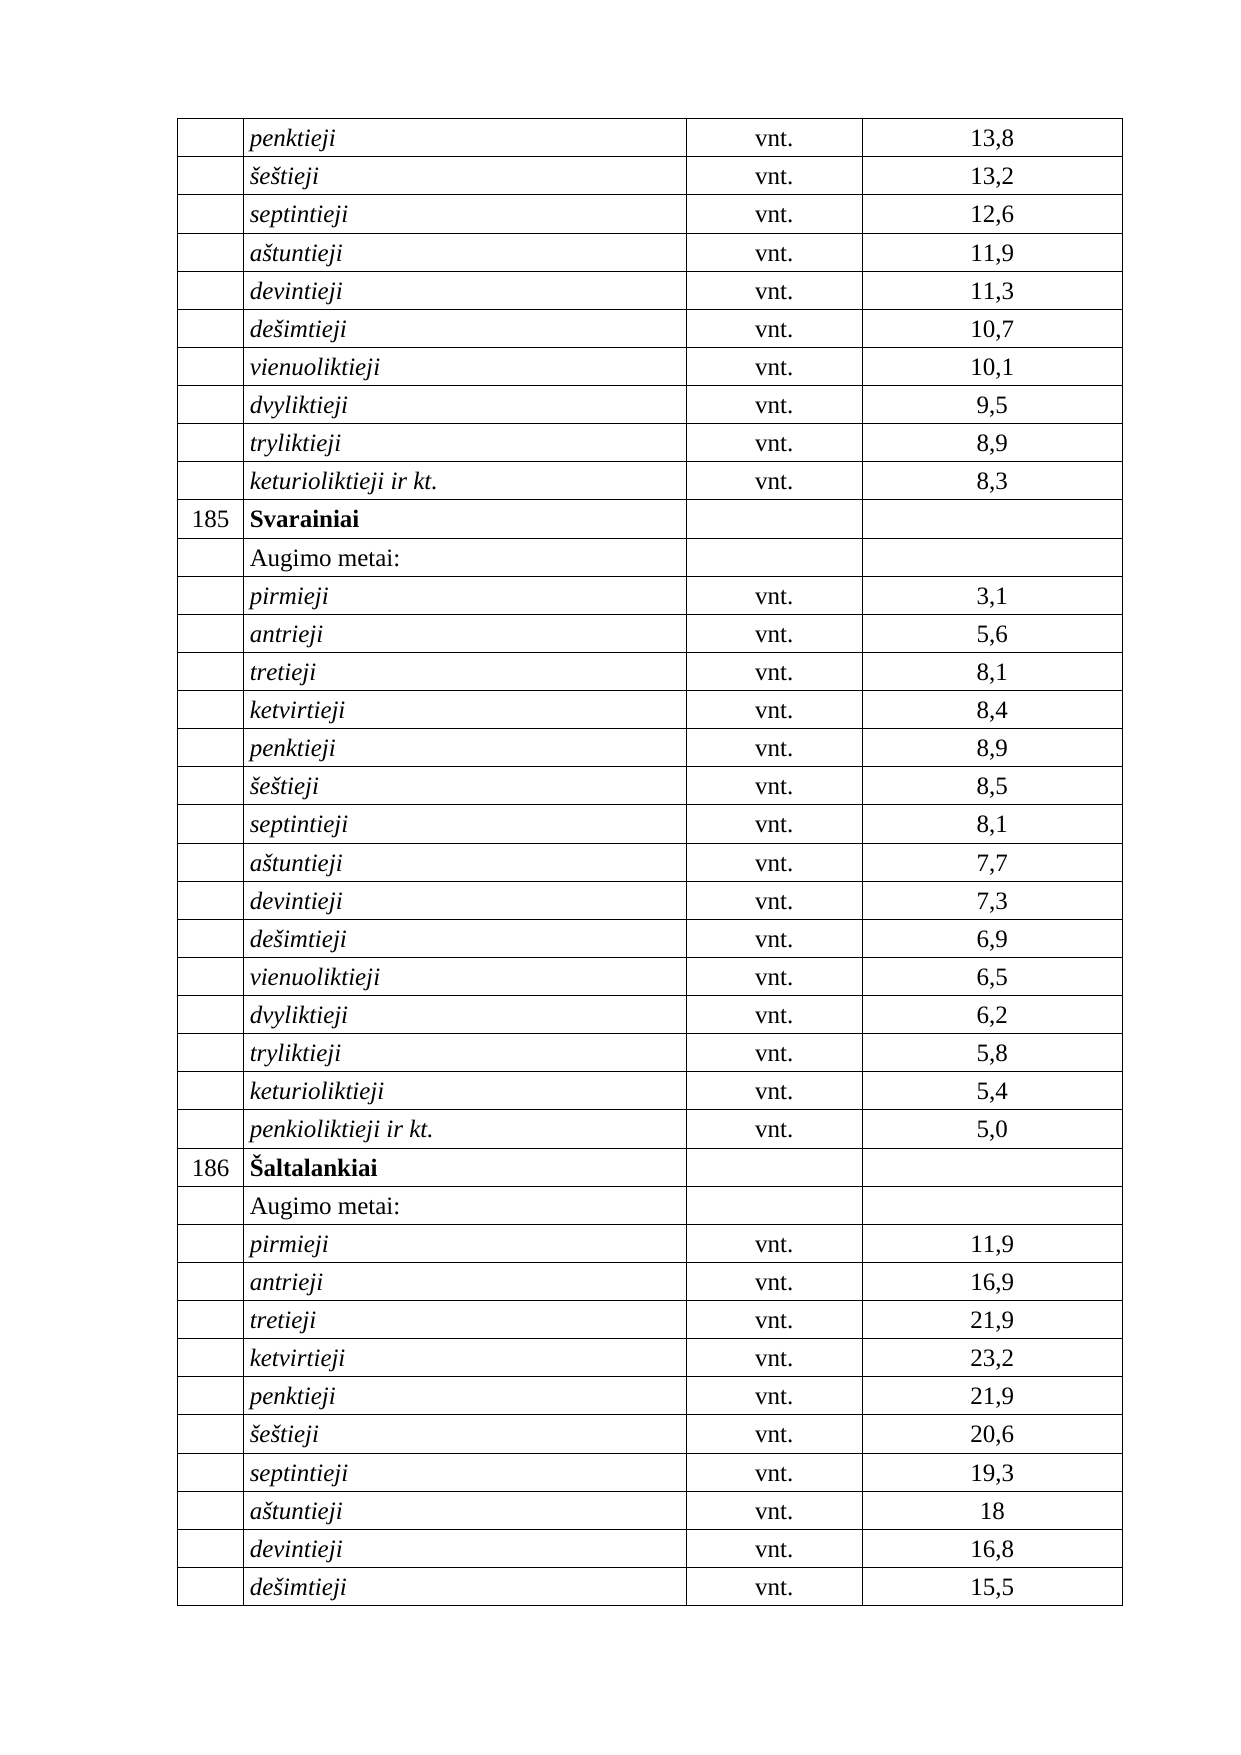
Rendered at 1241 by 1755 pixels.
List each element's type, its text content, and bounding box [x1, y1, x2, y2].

table_cell [178, 1492, 243, 1529]
table_cell dvyliktieji [244, 386, 686, 423]
table_cell [178, 767, 243, 804]
table_cell vnt. [687, 1415, 862, 1452]
table_cell 8,5 [863, 767, 1122, 804]
table_cell [178, 1225, 243, 1262]
table_cell 6,9 [863, 920, 1122, 957]
table_cell keturioliktieji [244, 1072, 686, 1109]
table_cell vnt. [687, 157, 862, 194]
table_cell [687, 1187, 862, 1224]
table_cell 8,4 [863, 691, 1122, 728]
table_cell vnt. [687, 958, 862, 995]
table_cell vnt. [687, 1301, 862, 1338]
table_cell 9,5 [863, 386, 1122, 423]
table_cell vnt. [687, 1110, 862, 1147]
table_cell septintieji [244, 195, 686, 232]
table_cell tryliktieji [244, 1034, 686, 1071]
table_cell vnt. [687, 462, 862, 499]
table_cell [178, 348, 243, 385]
table_cell Augimo metai: [244, 1187, 686, 1224]
table_cell vnt. [687, 195, 862, 232]
table_cell 10,7 [863, 310, 1122, 347]
table_cell [178, 386, 243, 423]
table_cell [178, 1377, 243, 1414]
table_cell vnt. [687, 1530, 862, 1567]
table_cell 8,9 [863, 424, 1122, 461]
table_cell [178, 1339, 243, 1376]
table_cell vnt. [687, 234, 862, 271]
table_cell [178, 882, 243, 919]
table_cell devintieji [244, 272, 686, 309]
table_cell ketvirtieji [244, 1339, 686, 1376]
table_cell [178, 577, 243, 614]
table_cell vnt. [687, 1492, 862, 1529]
table_cell dešimtieji [244, 310, 686, 347]
table_cell vnt. [687, 1263, 862, 1300]
table_cell 5,8 [863, 1034, 1122, 1071]
table_cell [178, 157, 243, 194]
table_cell 5,4 [863, 1072, 1122, 1109]
table_cell vnt. [687, 1339, 862, 1376]
table_cell vnt. [687, 615, 862, 652]
table_cell 19,3 [863, 1454, 1122, 1491]
table_cell 16,9 [863, 1263, 1122, 1300]
table_cell 5,6 [863, 615, 1122, 652]
table_cell šeštieji [244, 767, 686, 804]
table_cell devintieji [244, 1530, 686, 1567]
table_cell vnt. [687, 310, 862, 347]
table_cell [863, 539, 1122, 576]
table_cell [178, 844, 243, 881]
table_cell keturioliktieji ir kt. [244, 462, 686, 499]
table_cell 3,1 [863, 577, 1122, 614]
table_cell 5,0 [863, 1110, 1122, 1147]
table_cell [863, 500, 1122, 537]
table_cell [178, 996, 243, 1033]
table_cell vnt. [687, 348, 862, 385]
table_cell [178, 1415, 243, 1452]
table_cell 11,9 [863, 1225, 1122, 1262]
table_cell 16,8 [863, 1530, 1122, 1567]
table_cell [687, 1149, 862, 1186]
table_cell vnt. [687, 767, 862, 804]
table_cell šeštieji [244, 157, 686, 194]
table_cell [178, 920, 243, 957]
table_cell penktieji [244, 119, 686, 156]
table_cell tretieji [244, 1301, 686, 1338]
table_cell [178, 691, 243, 728]
table_cell ketvirtieji [244, 691, 686, 728]
table_cell [178, 729, 243, 766]
table_cell [178, 310, 243, 347]
table_cell [178, 195, 243, 232]
table_cell dvyliktieji [244, 996, 686, 1033]
table_cell šeštieji [244, 1415, 686, 1452]
table_cell vnt. [687, 1568, 862, 1605]
table_cell [863, 1187, 1122, 1224]
table_cell [178, 1110, 243, 1147]
table_cell Svarainiai [244, 500, 686, 537]
table_cell Augimo metai: [244, 539, 686, 576]
table_cell devintieji [244, 882, 686, 919]
table_cell [178, 615, 243, 652]
table_cell antrieji [244, 615, 686, 652]
table_cell 8,3 [863, 462, 1122, 499]
table_cell vnt. [687, 424, 862, 461]
table_cell vienuoliktieji [244, 958, 686, 995]
table_cell 8,1 [863, 653, 1122, 690]
table_cell antrieji [244, 1263, 686, 1300]
table_cell [178, 119, 243, 156]
table_cell 7,3 [863, 882, 1122, 919]
table_cell pirmieji [244, 577, 686, 614]
table_cell vnt. [687, 386, 862, 423]
table_cell Šaltalankiai [244, 1149, 686, 1186]
table_cell [178, 424, 243, 461]
table_cell [178, 462, 243, 499]
table_cell 8,1 [863, 805, 1122, 842]
table_cell [178, 1072, 243, 1109]
table_cell [178, 272, 243, 309]
table_cell vnt. [687, 805, 862, 842]
table_cell [178, 1301, 243, 1338]
table_cell tretieji [244, 653, 686, 690]
table_cell 18 [863, 1492, 1122, 1529]
table_cell 10,1 [863, 348, 1122, 385]
table_cell 12,6 [863, 195, 1122, 232]
table_cell [178, 1454, 243, 1491]
table_cell 13,2 [863, 157, 1122, 194]
table_cell 11,3 [863, 272, 1122, 309]
table_cell dešimtieji [244, 1568, 686, 1605]
table_cell vnt. [687, 1034, 862, 1071]
table_cell vnt. [687, 577, 862, 614]
table_cell vnt. [687, 1454, 862, 1491]
table_cell 186 [178, 1149, 243, 1186]
table_cell septintieji [244, 805, 686, 842]
table_cell tryliktieji [244, 424, 686, 461]
table_cell aštuntieji [244, 844, 686, 881]
table_cell aštuntieji [244, 234, 686, 271]
table_cell [178, 1263, 243, 1300]
table_cell 8,9 [863, 729, 1122, 766]
table_cell vnt. [687, 920, 862, 957]
table_cell vnt. [687, 844, 862, 881]
table_cell aštuntieji [244, 1492, 686, 1529]
table_cell [178, 958, 243, 995]
table_cell vnt. [687, 653, 862, 690]
table_cell vnt. [687, 729, 862, 766]
table_cell [178, 234, 243, 271]
table_cell 6,5 [863, 958, 1122, 995]
table_cell vnt. [687, 272, 862, 309]
table_cell vnt. [687, 1072, 862, 1109]
table_cell vnt. [687, 1225, 862, 1262]
table_cell pirmieji [244, 1225, 686, 1262]
table_cell [178, 653, 243, 690]
table_cell vnt. [687, 119, 862, 156]
table_cell vnt. [687, 882, 862, 919]
table_cell [178, 539, 243, 576]
table_cell 15,5 [863, 1568, 1122, 1605]
table_cell vnt. [687, 996, 862, 1033]
table_cell [178, 1530, 243, 1567]
table_cell 21,9 [863, 1377, 1122, 1414]
table_cell penktieji [244, 729, 686, 766]
table_cell penkioliktieji ir kt. [244, 1110, 686, 1147]
table_cell 23,2 [863, 1339, 1122, 1376]
table_cell dešimtieji [244, 920, 686, 957]
table_cell 13,8 [863, 119, 1122, 156]
table_cell 7,7 [863, 844, 1122, 881]
table_cell vnt. [687, 691, 862, 728]
table_cell vnt. [687, 1377, 862, 1414]
table_cell 6,2 [863, 996, 1122, 1033]
table_cell septintieji [244, 1454, 686, 1491]
table_cell 185 [178, 500, 243, 537]
table_cell [178, 1034, 243, 1071]
table_cell [687, 500, 862, 537]
table_cell penktieji [244, 1377, 686, 1414]
table_cell [178, 1187, 243, 1224]
table_cell [178, 1568, 243, 1605]
table_cell 11,9 [863, 234, 1122, 271]
table_cell [178, 805, 243, 842]
table_cell 20,6 [863, 1415, 1122, 1452]
table_cell [863, 1149, 1122, 1186]
table_cell vienuoliktieji [244, 348, 686, 385]
table_cell 21,9 [863, 1301, 1122, 1338]
table_cell [687, 539, 862, 576]
